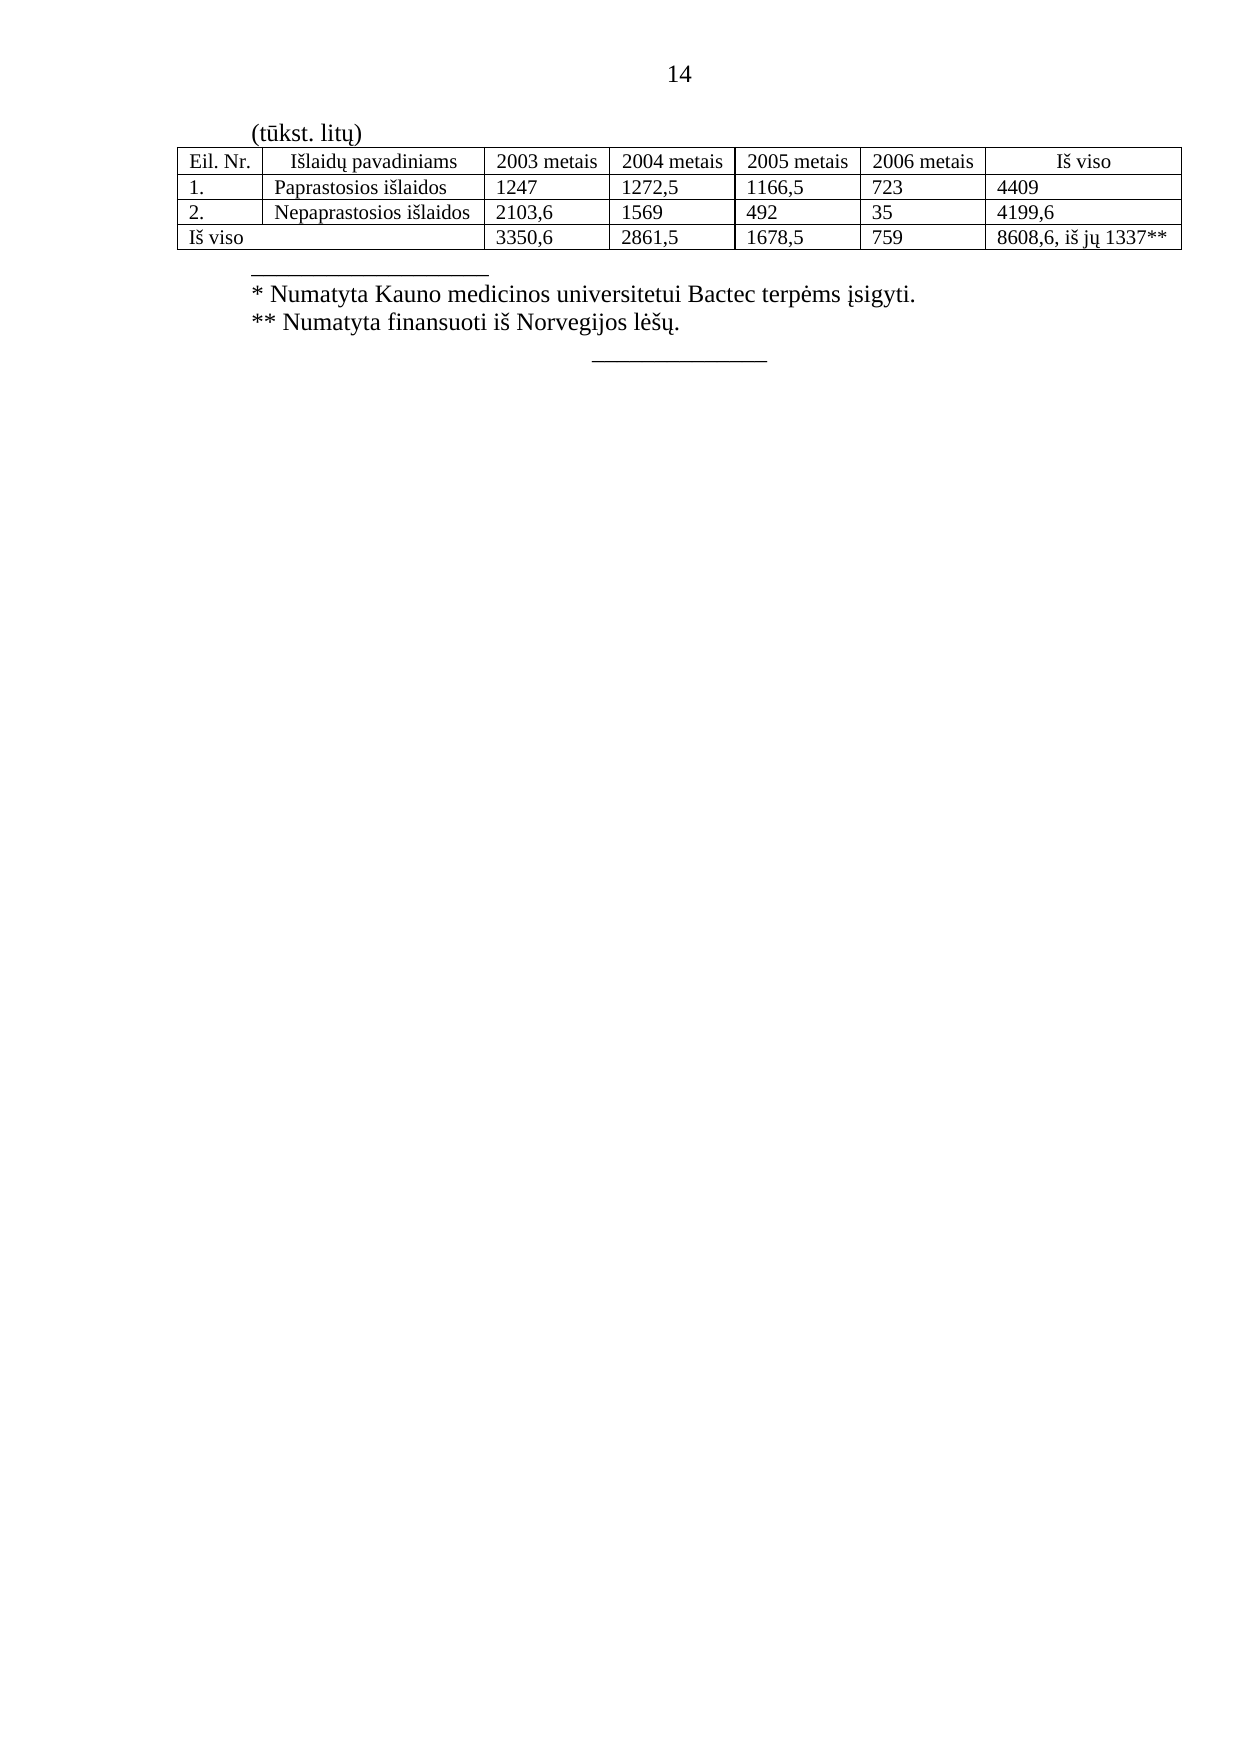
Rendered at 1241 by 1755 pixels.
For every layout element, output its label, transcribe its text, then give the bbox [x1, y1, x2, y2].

table_cell 3350,6 [485, 225, 609, 249]
table_header 2003 metais [485, 148, 609, 173]
table_cell 1272,5 [610, 175, 734, 199]
table_cell 492 [736, 200, 860, 224]
text (tūkst. litų) [177, 118, 1181, 147]
table_header Iš viso [986, 148, 1181, 173]
text ___________________ [177, 250, 1181, 279]
table_cell 1569 [610, 200, 734, 224]
text ______________ [177, 336, 1181, 365]
table_cell 1. [178, 175, 262, 199]
table_cell 2103,6 [485, 200, 609, 224]
table_header Išlaidų pavadiniams [263, 148, 484, 173]
table_cell 2. [178, 200, 262, 224]
table_header 2005 metais [736, 148, 860, 173]
table_cell Iš viso [178, 225, 484, 249]
table_cell 2861,5 [610, 225, 734, 249]
table_cell 759 [861, 225, 985, 249]
table_cell 4409 [986, 175, 1181, 199]
table_cell 1247 [485, 175, 609, 199]
table_cell 8608,6, iš jų 1337** [986, 225, 1181, 249]
table_header 2006 metais [861, 148, 985, 173]
text ** Numatyta finansuoti iš Norvegijos lėšų. [177, 307, 1181, 336]
table_header 2004 metais [610, 148, 734, 173]
table_cell Paprastosios išlaidos [263, 175, 484, 199]
table_cell 723 [861, 175, 985, 199]
table_cell 1166,5 [736, 175, 860, 199]
table_header Eil. Nr. [178, 148, 262, 173]
table_cell Nepaprastosios išlaidos [263, 200, 484, 224]
table_cell 4199,6 [986, 200, 1181, 224]
table_cell 1678,5 [736, 225, 860, 249]
text * Numatyta Kauno medicinos universitetui Bactec terpėms įsigyti. [177, 279, 1181, 307]
table_cell 35 [861, 200, 985, 224]
